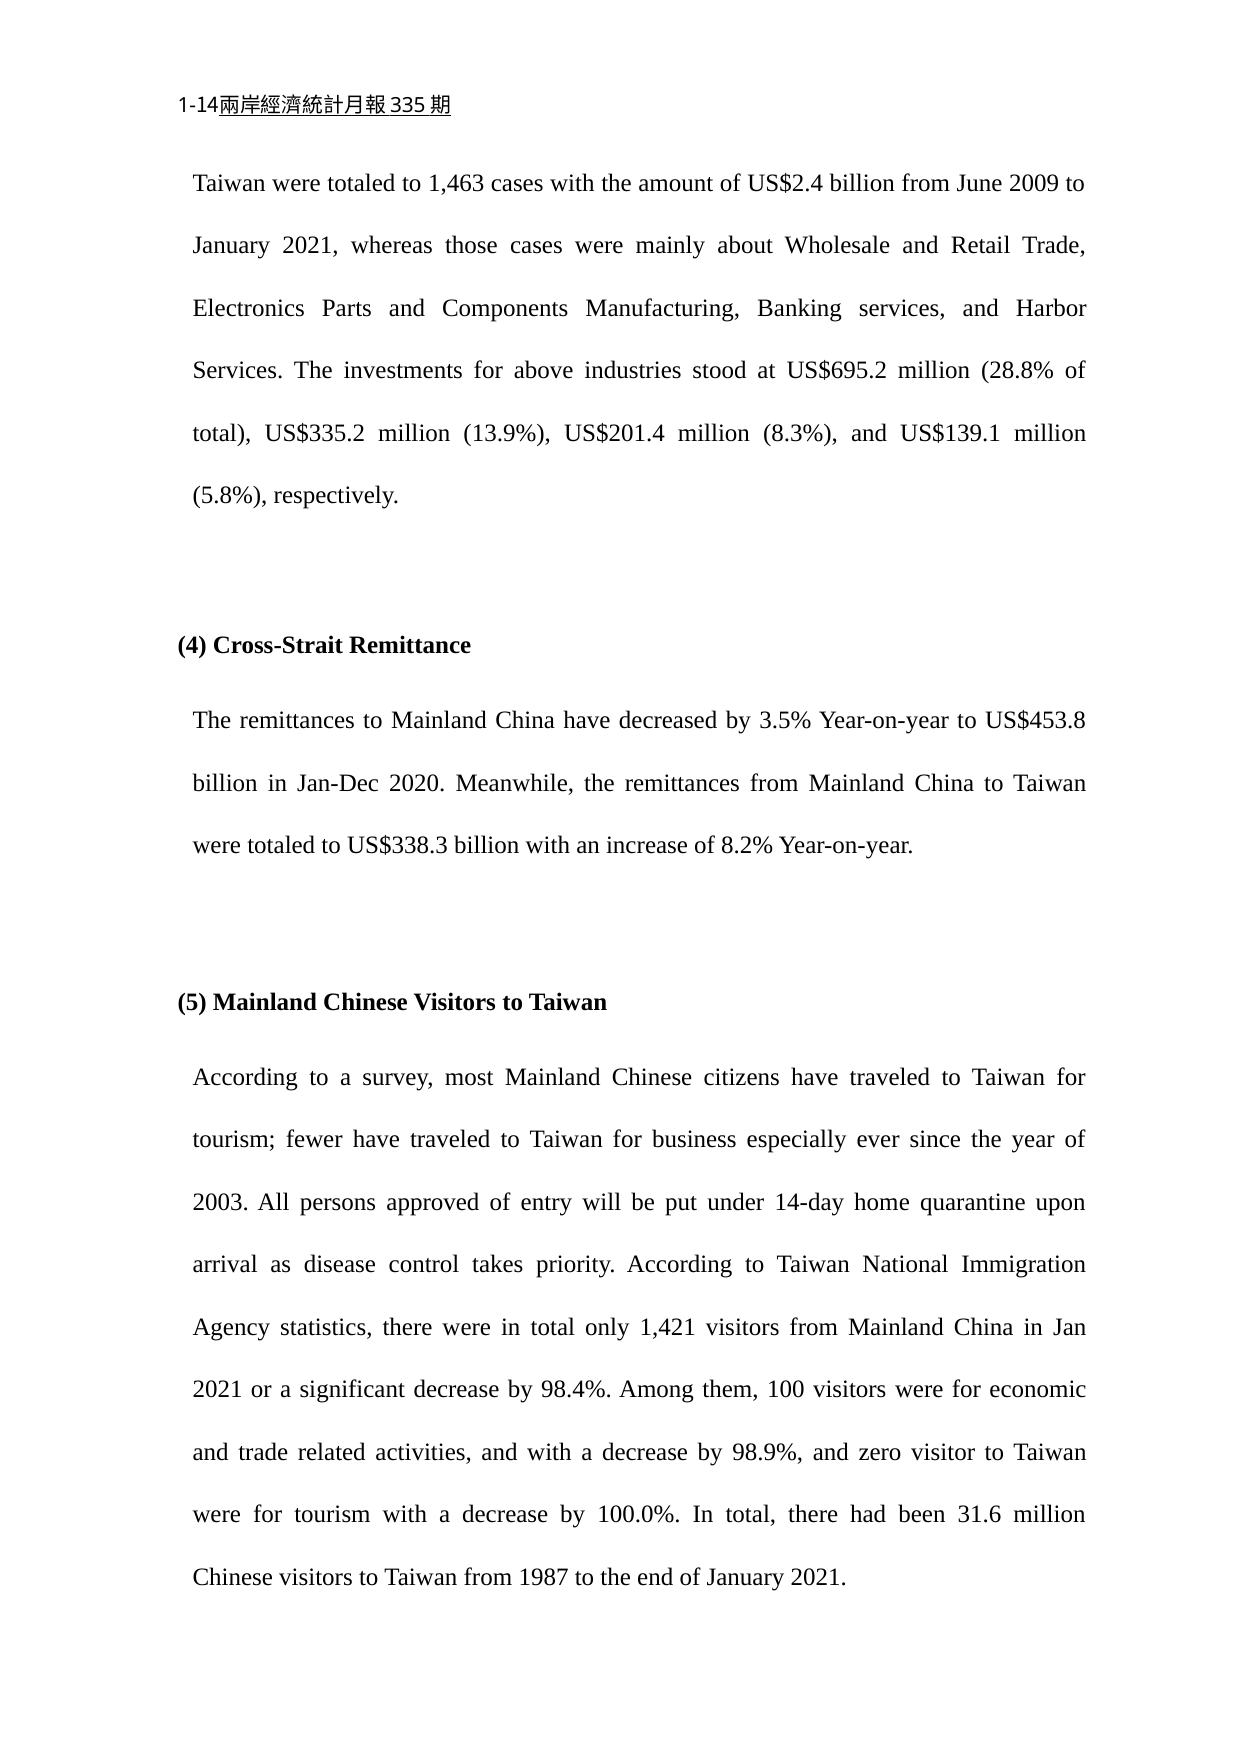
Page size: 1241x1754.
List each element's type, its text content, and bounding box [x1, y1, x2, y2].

text (5) Mainland Chinese Visitors to Taiwan [177, 959, 1087, 1022]
text According to a survey, most Mainland Chinese citizens have traveled to Taiwan for tourism; fewer have traveled to Taiwan for business especially ever since the year of 2003. All persons approved of entry will be put under 14-day home quarantine upon arrival as disease control takes priority. According to Taiwan National Immigration Agency statistics, there were in total only 1,421 visitors from Mainland China in Jan 2021 or a significant decrease by 98.4%. Among them, 100 visitors were for economic and trade related activities, and with a decrease by 98.9%, and zero visitor to Taiwan were for tourism with a decrease by 100.0%. In total, there had been 31.6 million Chinese visitors to Taiwan from 1987 to the end of January 2021. [192, 1034, 1087, 1597]
text The remittances to Mainland China have decreased by 3.5% Year-on-year to US$453.8 billion in Jan-Dec 2020. Meanwhile, the remittances from Mainland China to Taiwan were totaled to US$338.3 billion with an increase of 8.2% Year-on-year. [192, 678, 1087, 866]
text Taiwan were totaled to 1,463 cases with the amount of US$2.4 billion from June 2009 to January 2021, whereas those cases were mainly about Wholesale and Retail Trade, Electronics Parts and Components Manufacturing, Banking services, and Harbor Services. The investments for above industries stood at US$695.2 million (28.8% of total), US$335.2 million (13.9%), US$201.4 million (8.3%), and US$139.1 million (5.8%), respectively. [192, 141, 1087, 516]
text (4) Cross-Strait Remittance [177, 603, 1087, 666]
